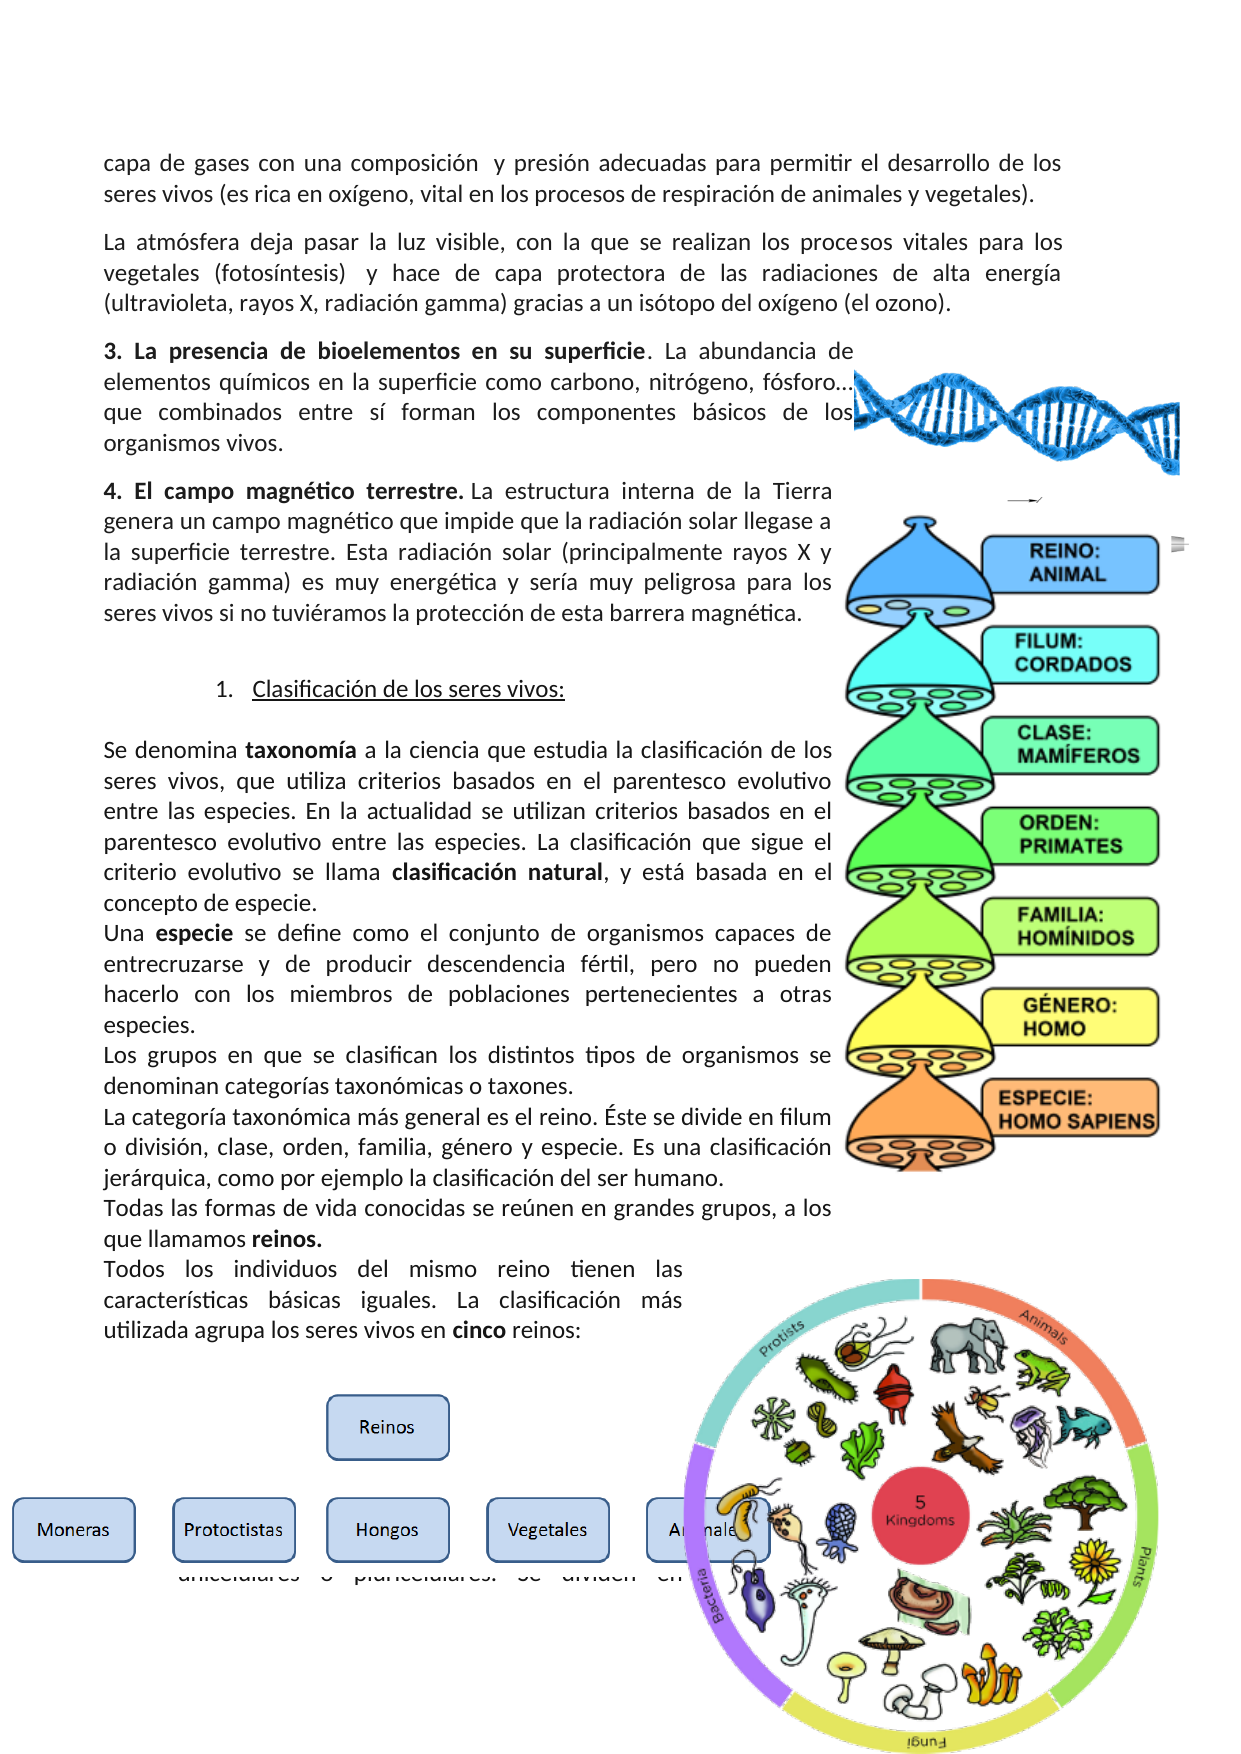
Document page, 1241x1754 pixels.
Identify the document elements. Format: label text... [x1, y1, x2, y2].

text 3. La presencia de bioelementos en su superficie. La abundancia de elementos químicos en la superficie como carbono, nitrógeno, fósforo…que combinados entre sí forman los componentes básicos de los organismos vivos. [103, 335, 1063, 457]
text Una especie se define como el conjunto de organismos capaces de entrecruzarse y de producir descendencia fértil, pero no pueden hacerlo con los miembros de poblaciones pertenecientes a otras especies. [103, 917, 833, 1039]
table_header [871, 1347, 881, 1355]
table_header [997, 1347, 1082, 1375]
text Todas las formas de vida conocidas se reúnen en grandes grupos, a los que llamamos reinos. [103, 1192, 1063, 1253]
text Los protoctistas: son organismos que están formados por células eucariotas. Pueden ser unicelulares o pluricelulares. Se dividen en protozoos y algas. [177, 1577, 692, 1588]
text 4. El campo magnético terrestre. La estructura interna de la Tierra genera un campo magnético que impide que la radiación solar llegase a la superficie terrestre. Esta radiación solar (principalmente rayos X y radiación gamma) es muy energética y sería muy peligrosa para los seres vivos si no tuviéramos la protección de esta barrera magnética. [103, 475, 1063, 627]
table_header [979, 1358, 986, 1375]
text Las moneras: son organismos unicelulares, con células procariotas y pueden vivir solos o en colonias. Las bacterias son un ejemplo. [789, 1405, 1063, 1496]
table_header [759, 1347, 944, 1375]
table_header [1091, 1347, 1239, 1375]
table_header [953, 1354, 971, 1375]
text La atmósfera deja pasar la luz visible, con la que se realizan los procesos vitales para los vegetales (fotosíntesis) y hace de capa protectora de las radiaciones de alta energía (ultravioleta, rayos X, radiación gamma) gracias a un isótopo del oxígeno (el ozono). [103, 226, 1063, 318]
table_header [987, 1347, 996, 1359]
table_cell [1116, 1377, 1239, 1402]
text capa de gases con una composición y presión adecuadas para permitir el desarrollo de los seres vivos (es rica en oxígeno, vital en los procesos de respiración de animales y vegetales). [103, 148, 1063, 209]
text La categoría taxonómica más general es el reino. Éste se divide en filum o división, clase, orden, familia, género y especie. Es una clasificación jerárquica, como por ejemplo la clasificación del ser humano. [103, 1101, 833, 1192]
text Los protoctistas: son organismos que están formados por células eucariotas. Pueden ser unicelulares o pluricelulares. Se dividen en protozoos y algas. [789, 1496, 1063, 1588]
table_header [616, 629, 624, 672]
text Todos los individuos del mismo reino tienen las características básicas iguales. La clasificación más utilizada agrupa los seres vivos en cinco reinos: [103, 1253, 1063, 1345]
table_cell [756, 1377, 841, 1402]
table_cell [847, 1377, 882, 1402]
table_header [178, 1347, 751, 1375]
table_cell [908, 1377, 1103, 1402]
text Los grupos en que se clasifican los distintos tipos de organismos se denominan categorías taxonómicas o taxones. [103, 1039, 833, 1101]
text Se denomina taxonomía a la ciencia que estudia la clasificación de los seres vivos, que utiliza criterios basados en el parentesco evolutivo entre las especies. En la actualidad se utilizan criterios basados en el parentesco evolutivo entre las especies. La clasificación que sigue el criterio evolutivo se llama clasificación natural, y está basada en el concepto de especie. [103, 734, 833, 917]
list Clasificación de los seres vivos: [215, 673, 833, 704]
